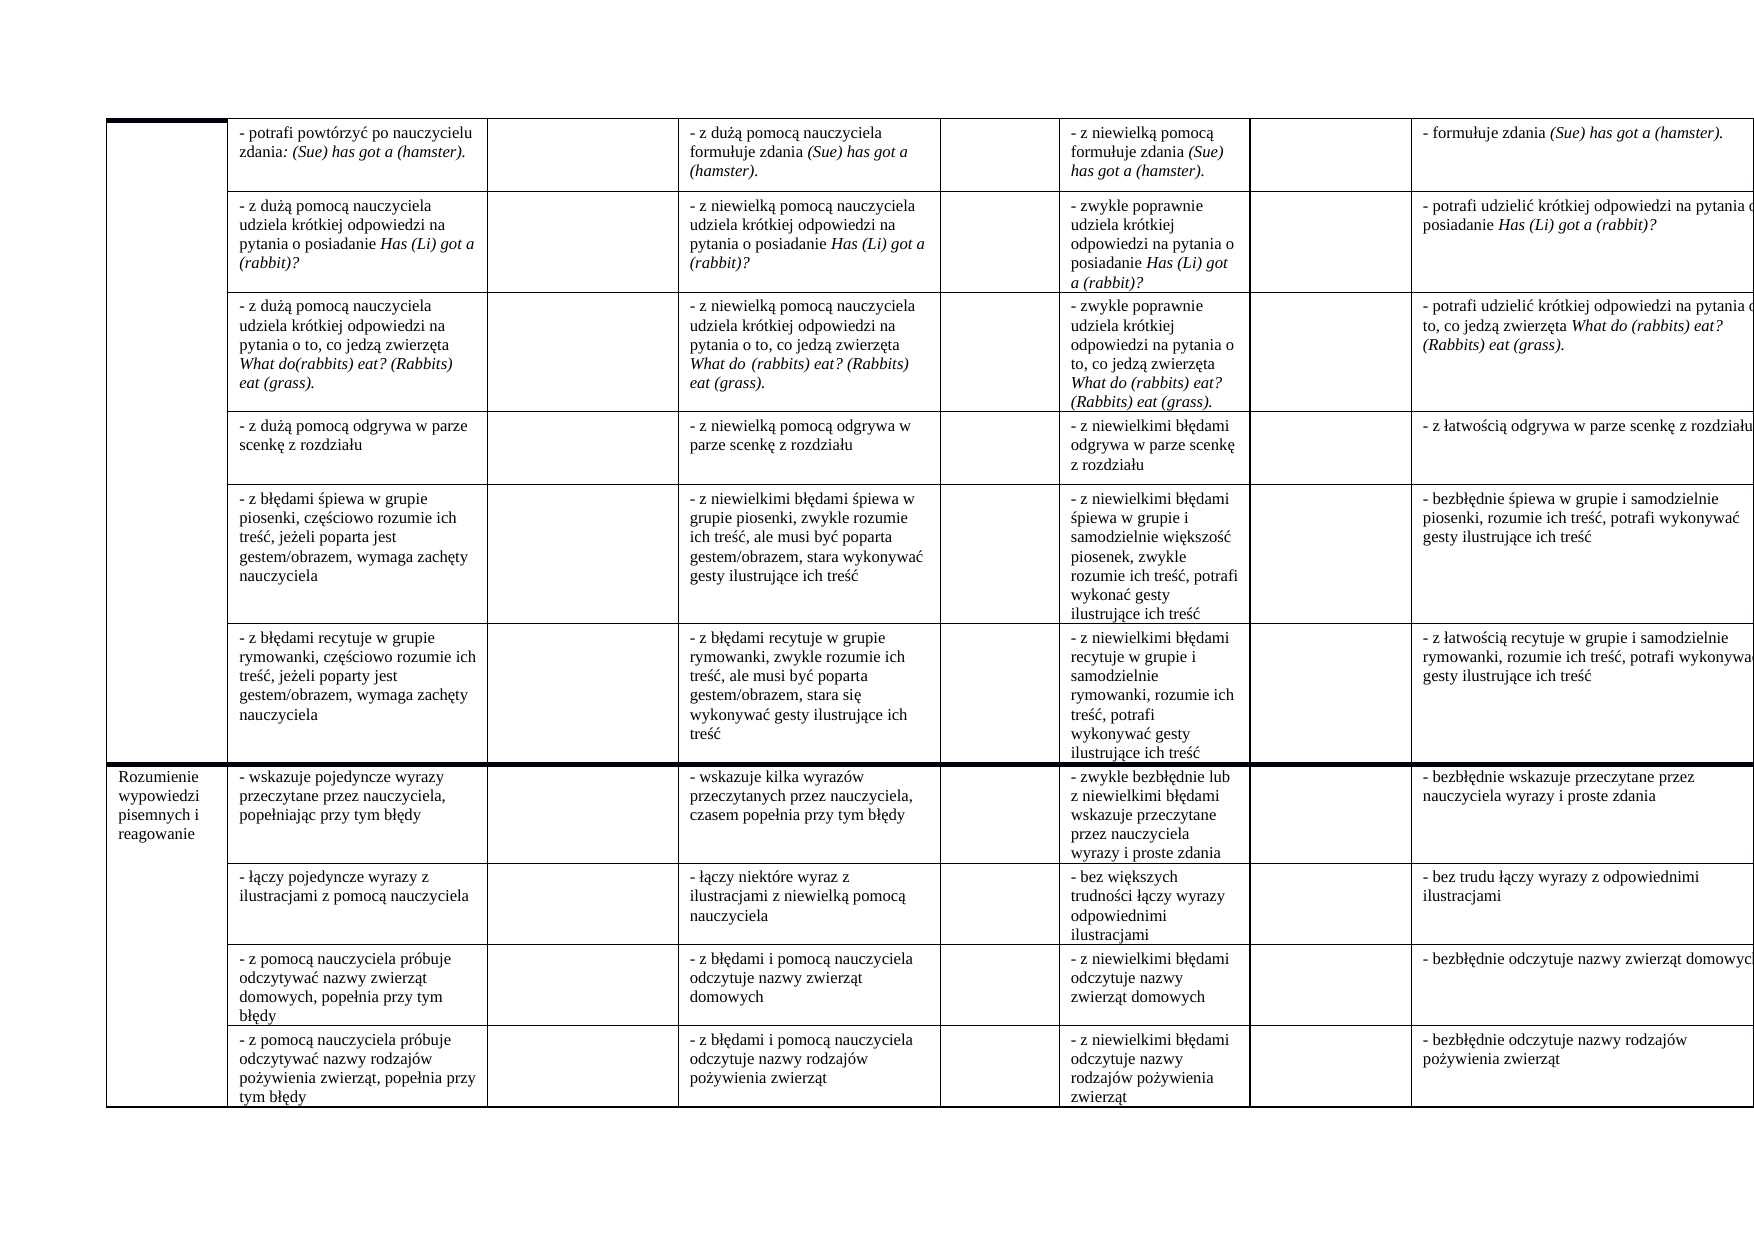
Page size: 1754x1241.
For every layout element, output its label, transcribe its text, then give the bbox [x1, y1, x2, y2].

table_cell [488, 293, 678, 411]
table_cell - potrafi udzielić krótkiej odpowiedzi na pytania o posiadanie Has (Li) got a (rabbit)? [1412, 192, 1753, 292]
table_cell - łączy pojedyncze wyrazy z ilustracjami z pomocą nauczyciela [228, 864, 487, 944]
table_cell - zwykle poprawnie udziela krótkiej odpowiedzi na pytania o to, co jedzą zwierzęta What do (rabbits) eat? (Rabbits) eat (grass). [1060, 293, 1249, 411]
table_cell - bezbłędnie odczytuje nazwy rodzajów pożywienia zwierząt [1412, 1026, 1753, 1106]
table_cell [1251, 119, 1411, 191]
table_cell - zwykle poprawnie udziela krótkiej odpowiedzi na pytania o posiadanie Has (Li) got a (rabbit)? [1060, 192, 1249, 292]
table_cell [941, 1026, 1059, 1106]
table_cell [1251, 767, 1411, 862]
table_cell [941, 945, 1059, 1025]
table_cell - potrafi udzielić krótkiej odpowiedzi na pytania o to, co jedzą zwierzęta What do (rabbits) eat? (Rabbits) eat (grass). [1412, 293, 1753, 411]
table_cell [1251, 864, 1411, 944]
table_cell - z niewielką pomocą nauczyciela udziela krótkiej odpowiedzi na pytania o to, co jedzą zwierzęta What do (rabbits) eat? (Rabbits) eat (grass). [679, 293, 940, 411]
table_cell - z łatwością recytuje w grupie i samodzielnie rymowanki, rozumie ich treść, potrafi wykonywać gesty ilustrujące ich treść [1412, 624, 1753, 762]
table_cell [941, 864, 1059, 944]
table_cell - łączy niektóre wyraz z ilustracjami z niewielką pomocą nauczyciela [679, 864, 940, 944]
table_cell - bezbłędnie odczytuje nazwy zwierząt domowych [1412, 945, 1753, 1025]
table_cell [488, 624, 678, 762]
table_cell [941, 624, 1059, 762]
table_cell [488, 412, 678, 484]
table_cell - z błędami śpiewa w grupie piosenki, częściowo rozumie ich treść, jeżeli poparta jest gestem/obrazem, wymaga zachęty nauczyciela [228, 485, 487, 623]
table_cell [1251, 412, 1411, 484]
table_cell - z błędami recytuje w grupie rymowanki, zwykle rozumie ich treść, ale musi być poparta gestem/obrazem, stara się wykonywać gesty ilustrujące ich treść [679, 624, 940, 762]
table_cell [941, 192, 1059, 292]
table_cell - z niewielką pomocą formułuje zdania (Sue) has got a (hamster). [1060, 119, 1249, 191]
table_cell [941, 485, 1059, 623]
table_cell - zwykle bezbłędnie lub z niewielkimi błędami wskazuje przeczytane przez nauczyciela wyrazy i proste zdania [1060, 767, 1249, 862]
table_cell [1251, 485, 1411, 623]
table_cell Rozumienie wypowiedzi pisemnych i reagowanie [107, 767, 227, 1106]
table_cell [488, 192, 678, 292]
table_cell - bezbłędnie śpiewa w grupie i samodzielnie piosenki, rozumie ich treść, potrafi wykonywać gesty ilustrujące ich treść [1412, 485, 1753, 623]
table_cell [941, 119, 1059, 191]
table_cell - z niewielkimi błędami odczytuje nazwy rodzajów pożywienia zwierząt [1060, 1026, 1249, 1106]
table_cell - formułuje zdania (Sue) has got a (hamster). [1412, 119, 1753, 191]
table_cell - z pomocą nauczyciela próbuje odczytywać nazwy rodzajów pożywienia zwierząt, popełnia przy tym błędy [228, 1026, 487, 1106]
table_cell - wskazuje pojedyncze wyrazy przeczytane przez nauczyciela, popełniając przy tym błędy [228, 767, 487, 862]
table_cell - z pomocą nauczyciela próbuje odczytywać nazwy zwierząt domowych, popełnia przy tym błędy [228, 945, 487, 1025]
table_cell - z niewielkimi błędami śpiewa w grupie i samodzielnie większość piosenek, zwykle rozumie ich treść, potrafi wykonać gesty ilustrujące ich treść [1060, 485, 1249, 623]
table_cell [107, 123, 227, 762]
table_cell [941, 293, 1059, 411]
table_cell - wskazuje kilka wyrazów przeczytanych przez nauczyciela, czasem popełnia przy tym błędy [679, 767, 940, 862]
table_cell - z niewielkimi błędami recytuje w grupie i samodzielnie rymowanki, rozumie ich treść, potrafi wykonywać gesty ilustrujące ich treść [1060, 624, 1249, 762]
table_cell [1251, 293, 1411, 411]
table_cell - bez trudu łączy wyrazy z odpowiednimi ilustracjami [1412, 864, 1753, 944]
table_cell [488, 485, 678, 623]
table_cell [941, 412, 1059, 484]
table_cell - z dużą pomocą nauczyciela formułuje zdania (Sue) has got a (hamster). [679, 119, 940, 191]
table_cell [488, 767, 678, 862]
table_cell [1251, 624, 1411, 762]
table_cell - z niewielkimi błędami odczytuje nazwy zwierząt domowych [1060, 945, 1249, 1025]
table_cell - z niewielką pomocą odgrywa w parze scenkę z rozdziału [679, 412, 940, 484]
table_cell - z niewielkimi błędami odgrywa w parze scenkę z rozdziału [1060, 412, 1249, 484]
table_cell - z błędami i pomocą nauczyciela odczytuje nazwy rodzajów pożywienia zwierząt [679, 1026, 940, 1106]
table_cell - bezbłędnie wskazuje przeczytane przez nauczyciela wyrazy i proste zdania [1412, 767, 1753, 862]
table_cell - bez większych trudności łączy wyrazy odpowiednimi ilustracjami [1060, 864, 1249, 944]
table_cell - z dużą pomocą nauczyciela udziela krótkiej odpowiedzi na pytania o to, co jedzą zwierzęta What do(rabbits) eat? (Rabbits) eat (grass). [228, 293, 487, 411]
table_cell - potrafi powtórzyć po nauczycielu zdania: (Sue) has got a (hamster). [228, 119, 487, 191]
table_cell - z dużą pomocą odgrywa w parze scenkę z rozdziału [228, 412, 487, 484]
table_cell - z łatwością odgrywa w parze scenkę z rozdziału [1412, 412, 1753, 484]
table_cell [1251, 192, 1411, 292]
table_cell - z niewielkimi błędami śpiewa w grupie piosenki, zwykle rozumie ich treść, ale musi być poparta gestem/obrazem, stara wykonywać gesty ilustrujące ich treść [679, 485, 940, 623]
table_cell [1251, 945, 1411, 1025]
table_cell - z błędami i pomocą nauczyciela odczytuje nazwy zwierząt domowych [679, 945, 940, 1025]
table_cell [488, 1026, 678, 1106]
table_cell [1251, 1026, 1411, 1106]
table_cell [941, 767, 1059, 862]
table_cell - z błędami recytuje w grupie rymowanki, częściowo rozumie ich treść, jeżeli poparty jest gestem/obrazem, wymaga zachęty nauczyciela [228, 624, 487, 762]
table_cell [488, 945, 678, 1025]
table_cell - z dużą pomocą nauczyciela udziela krótkiej odpowiedzi na pytania o posiadanie Has (Li) got a (rabbit)? [228, 192, 487, 292]
table_cell [488, 119, 678, 191]
table_cell - z niewielką pomocą nauczyciela udziela krótkiej odpowiedzi na pytania o posiadanie Has (Li) got a (rabbit)? [679, 192, 940, 292]
table_cell [488, 864, 678, 944]
